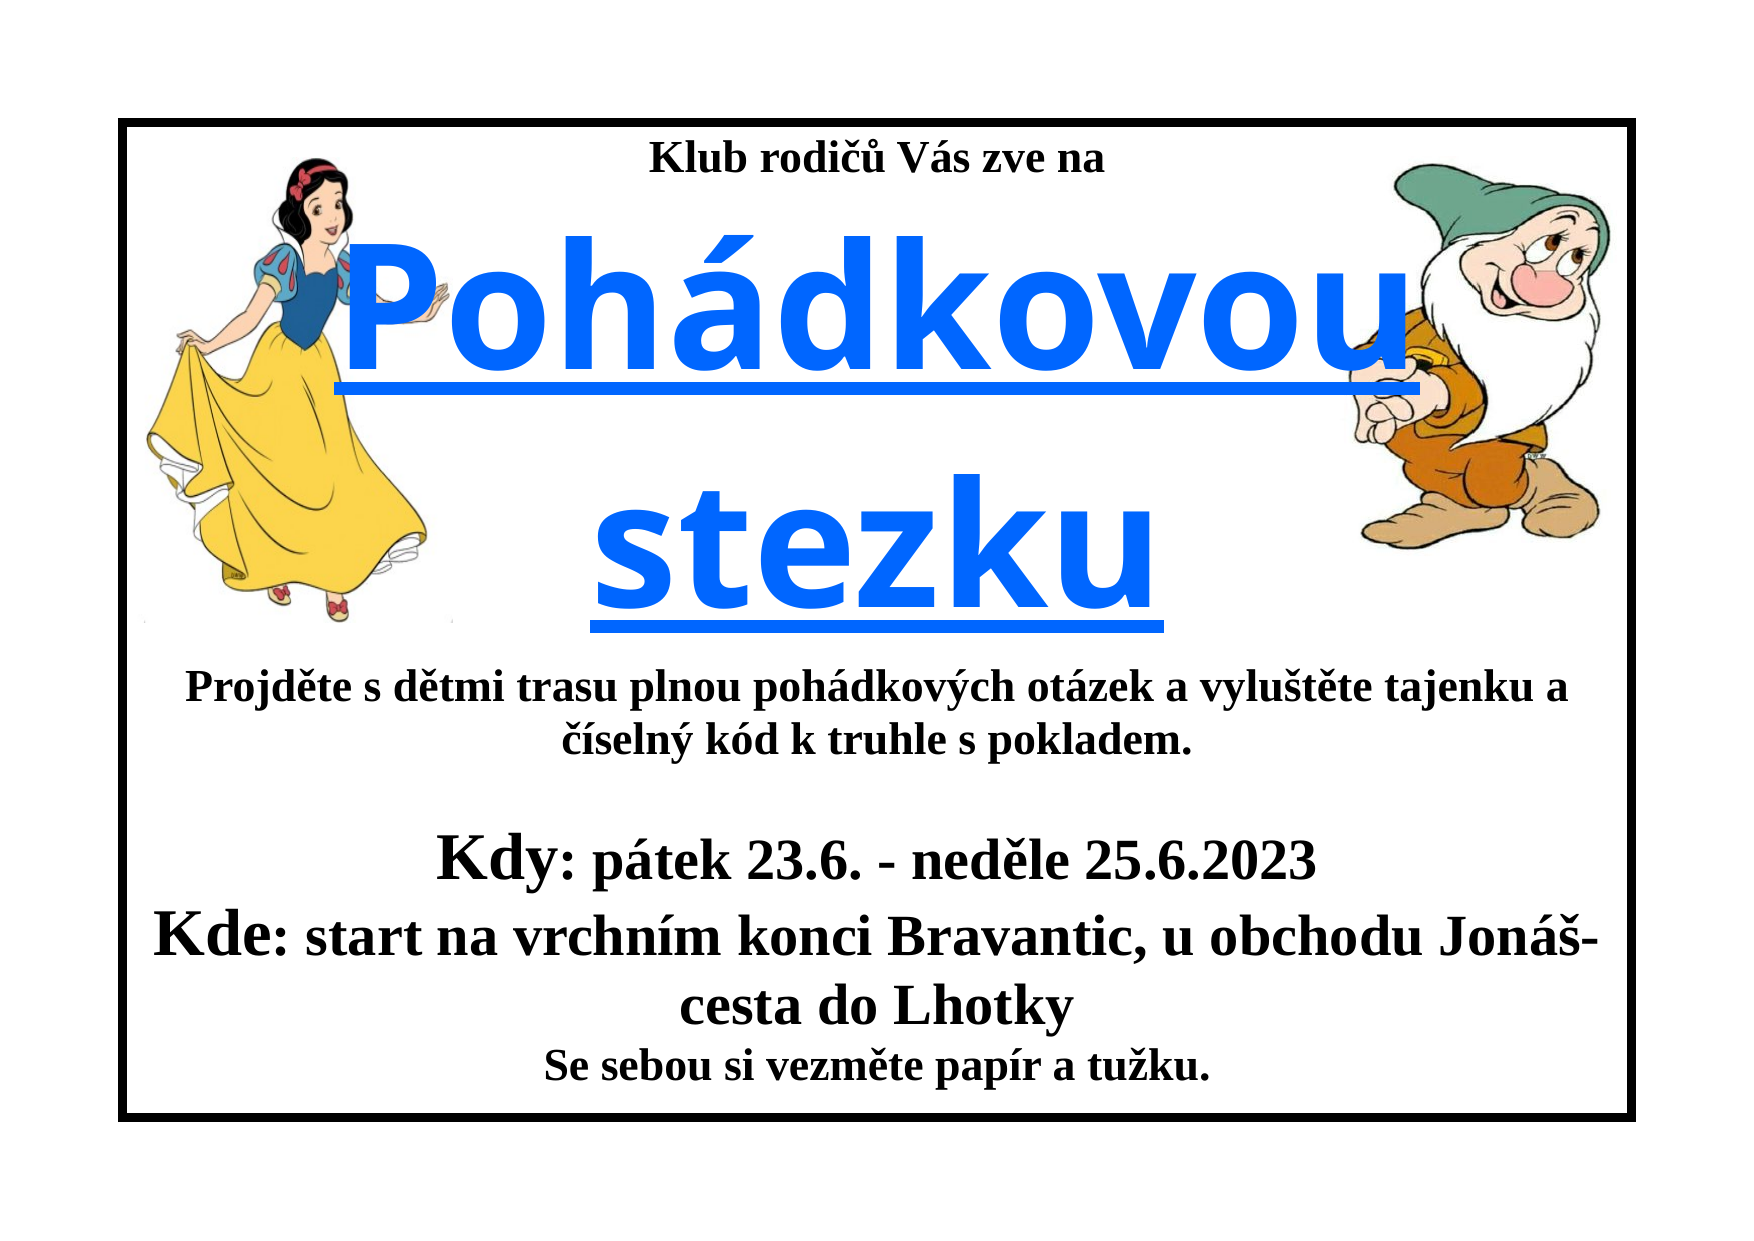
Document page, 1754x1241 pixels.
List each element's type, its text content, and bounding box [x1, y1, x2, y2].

text Klub rodičů Vás zve na [129, 129, 1624, 182]
text Kde: start na vrchním konci Bravantic, u obchodu Jonáš-cesta do Lhotky [129, 893, 1624, 1037]
text Pohádkovou stezku [129, 182, 1624, 659]
text Projděte s dětmi trasu plnou pohádkových otázek a vyluštěte tajenku a číselný kód k truhle s pokladem. [129, 659, 1624, 764]
text Se sebou si vezměte papír a tužku. [129, 1037, 1624, 1090]
text Kdy: pátek 23.6. - neděle 25.6.2023 [129, 817, 1624, 893]
